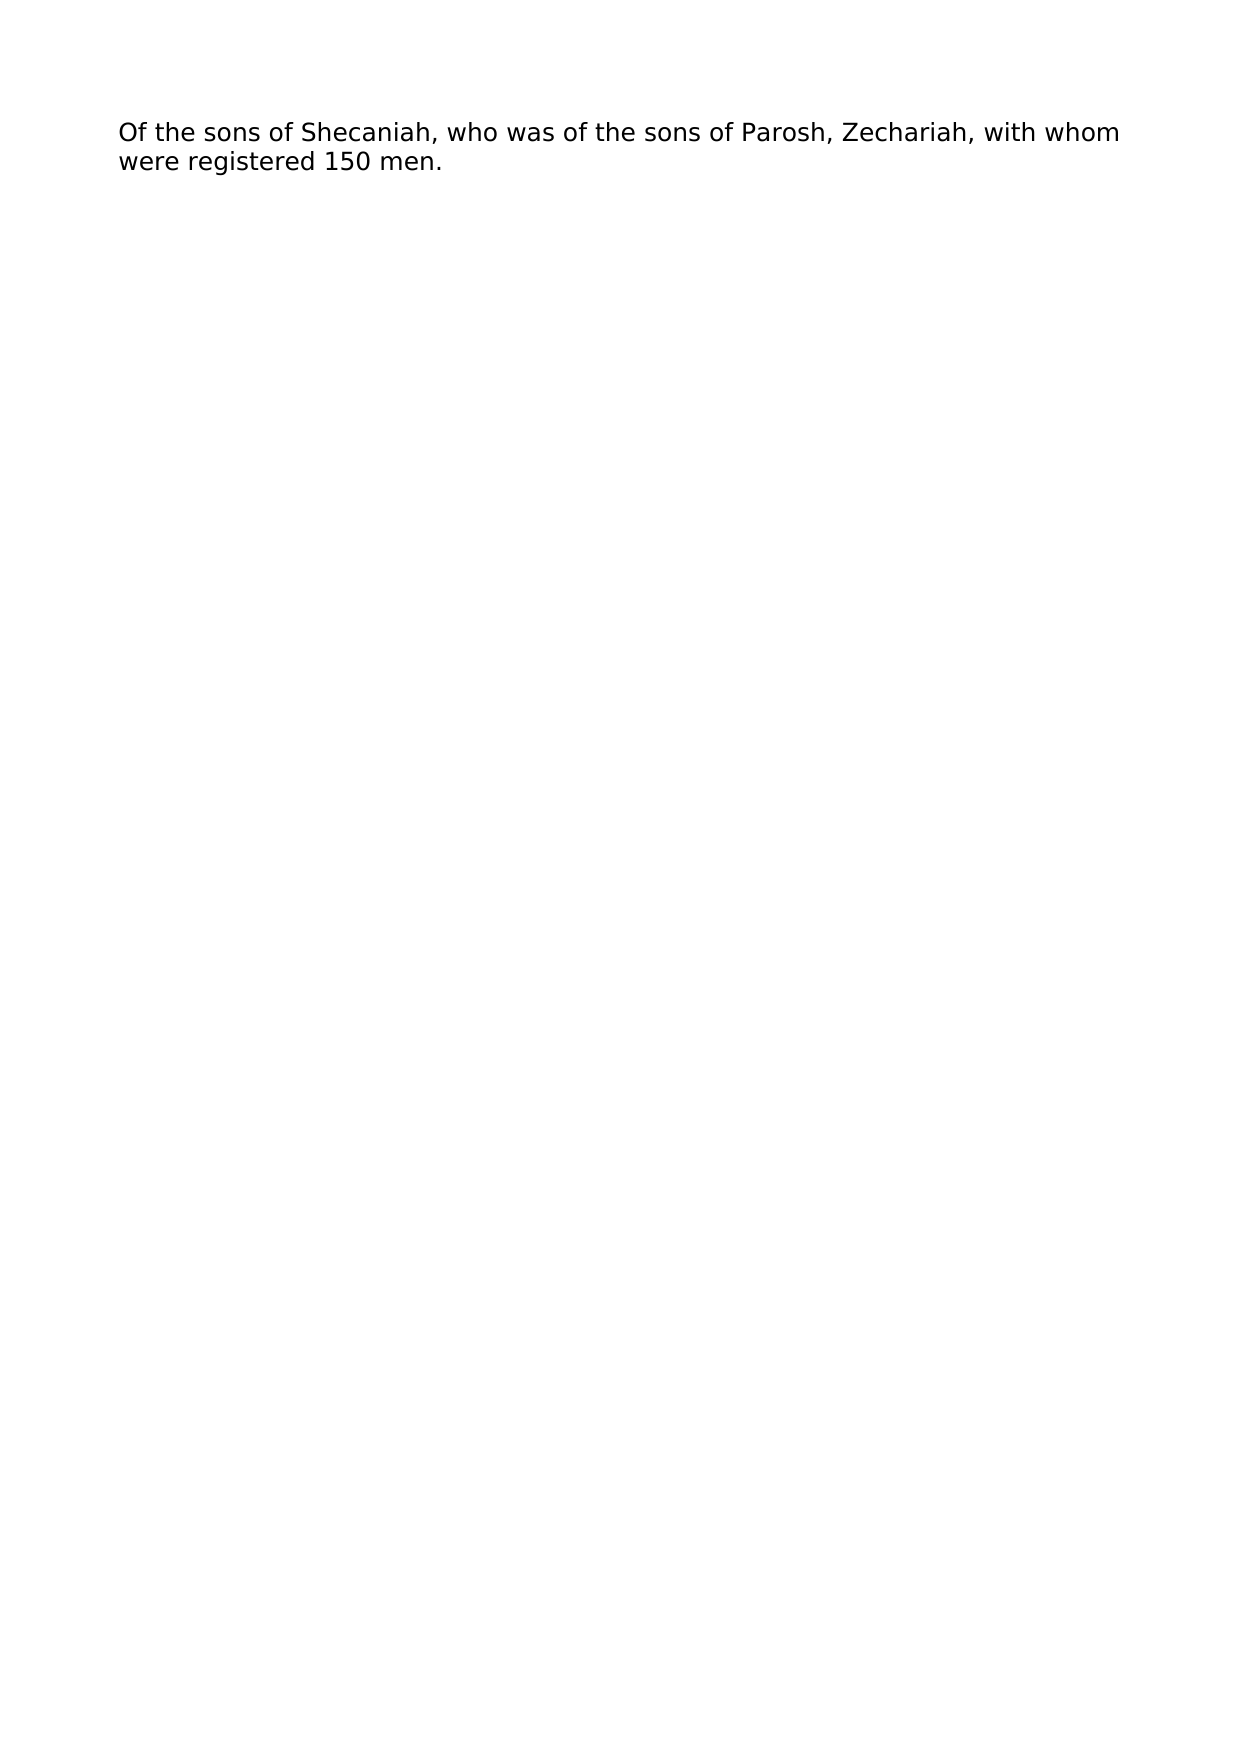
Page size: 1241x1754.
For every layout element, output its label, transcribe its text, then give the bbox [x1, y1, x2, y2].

text Of the sons of Shecaniah, who was of the sons of Parosh, Zechariah, with whom were registered 150 men. [118, 118, 1122, 176]
